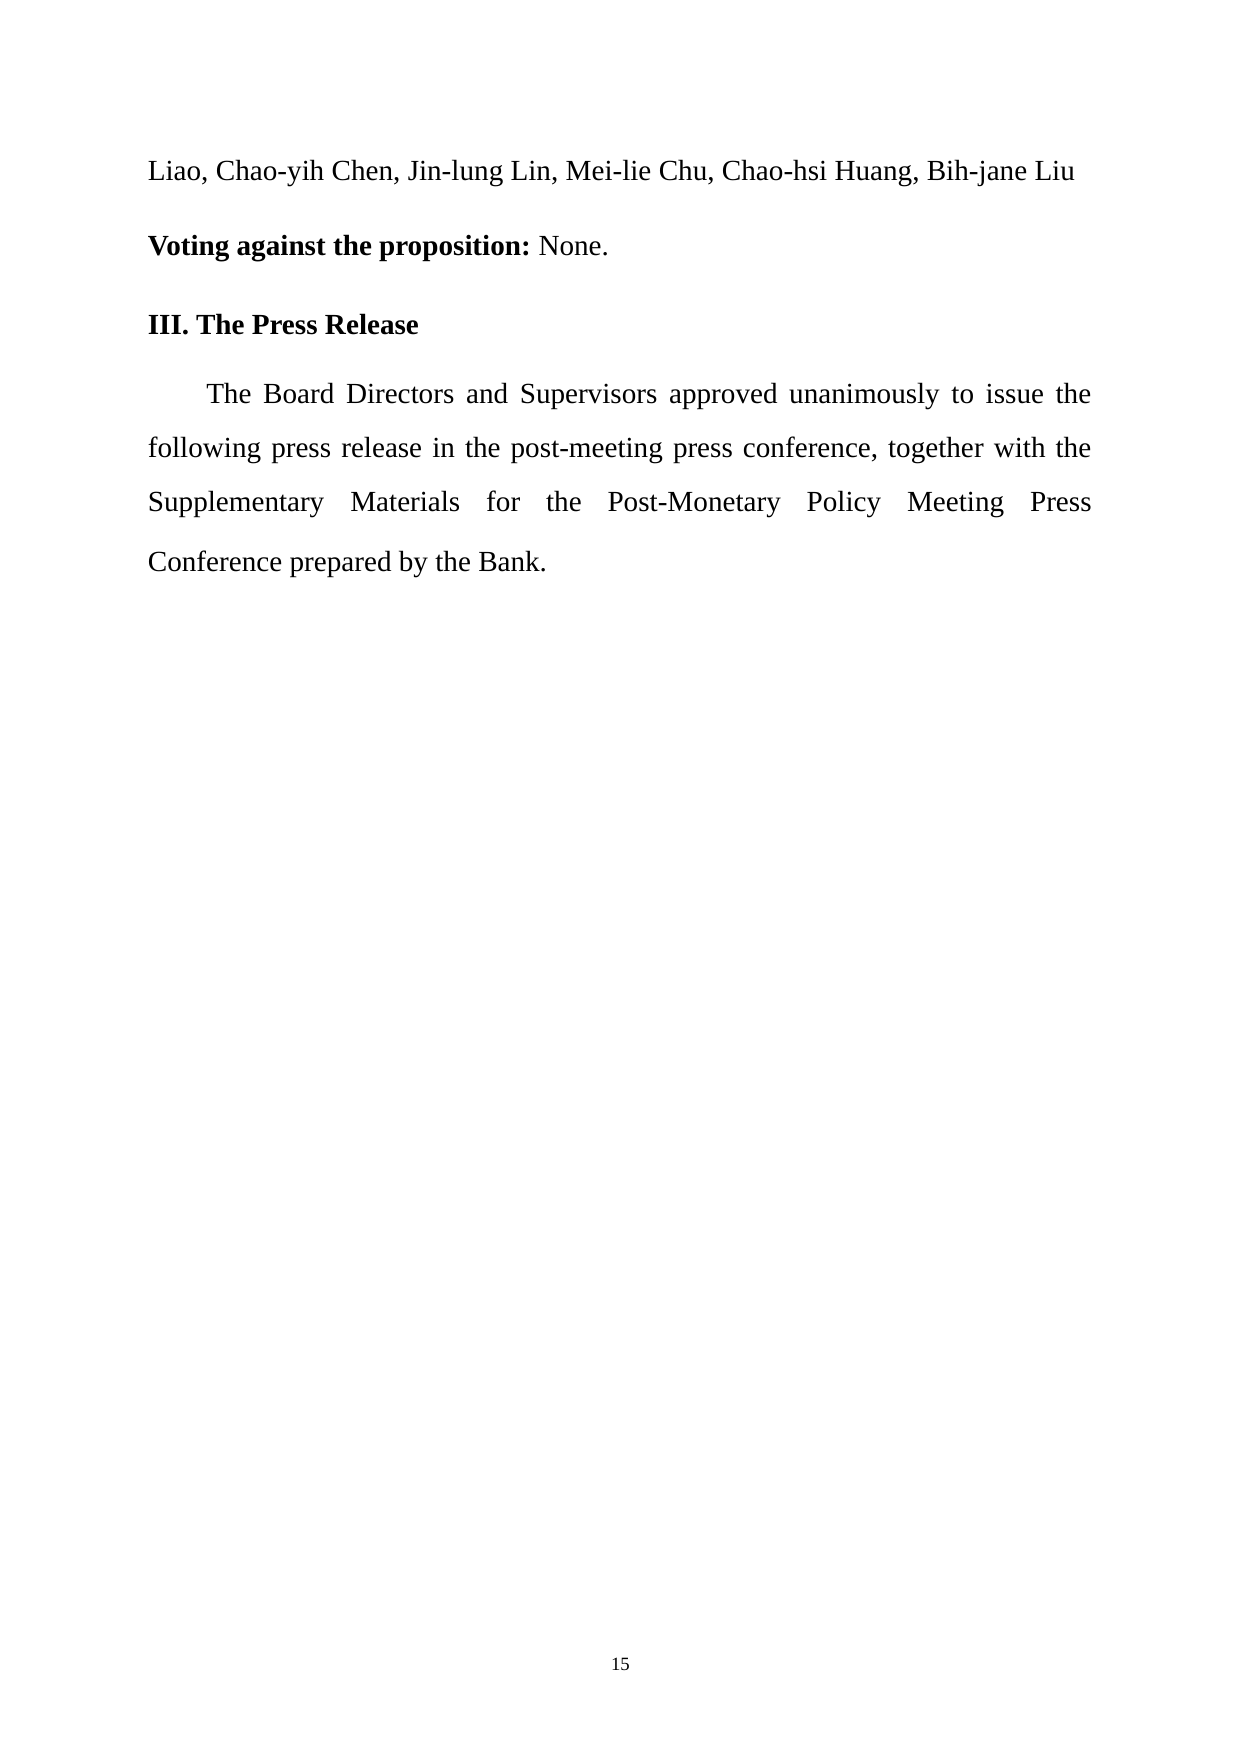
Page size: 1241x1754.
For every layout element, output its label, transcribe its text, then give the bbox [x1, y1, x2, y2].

text The Board Directors and Supervisors approved unanimously to issue the following press release in the post-meeting press conference, together with the Supplementary Materials for the Post-Monetary Policy Meeting Press Conference prepared by the Bank. [148, 365, 1092, 582]
text Voting against the proposition: None. [148, 217, 1092, 273]
text III. The Press Release [148, 307, 1092, 340]
text Liao, Chao-yih Chen, Jin-lung Lin, Mei-lie Chu, Chao-hsi Huang, Bih-jane Liu [148, 136, 1092, 192]
